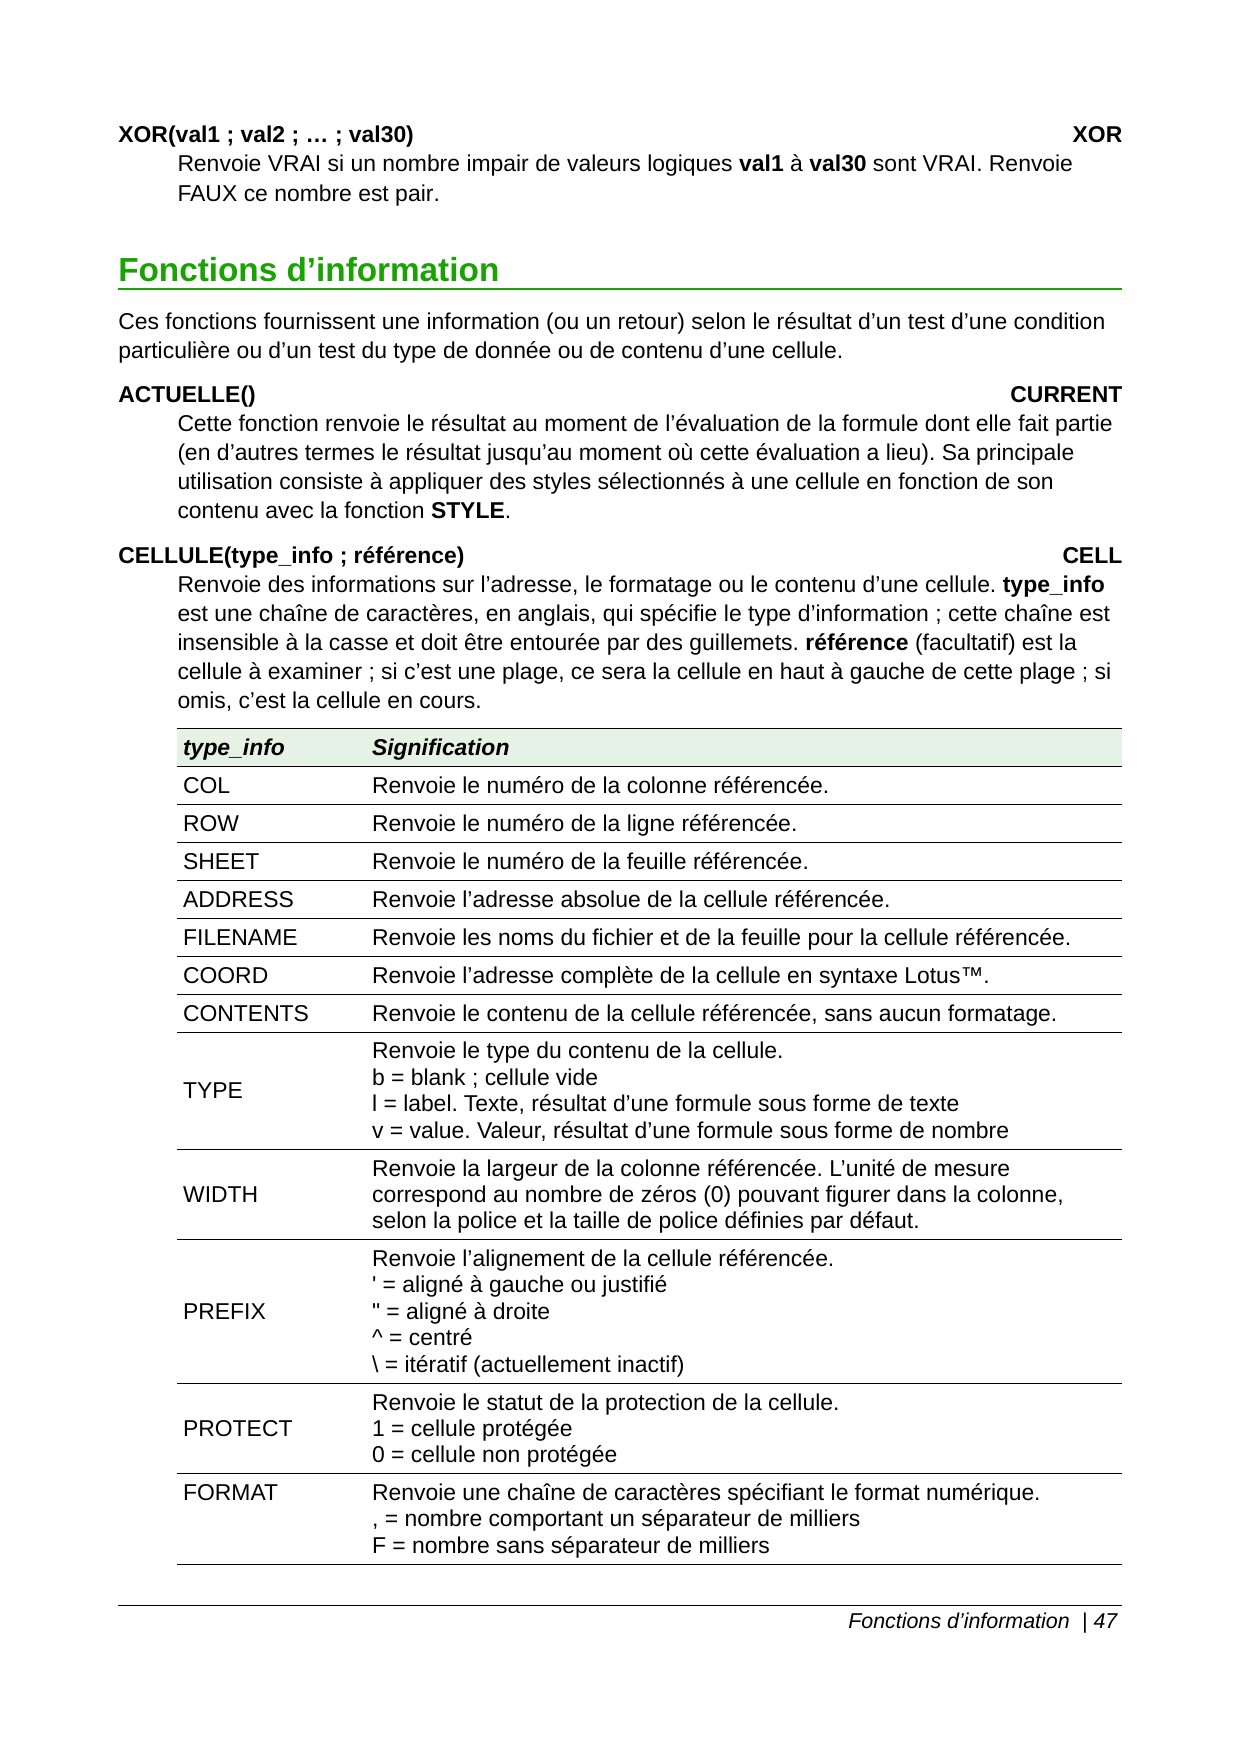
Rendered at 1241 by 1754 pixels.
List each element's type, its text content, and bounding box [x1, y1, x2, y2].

table_cell Renvoie une chaîne de caractères spécifiant le format numérique. , = nombre comportant un séparateur de milliers F = nombre sans séparateur de milliers [366, 1474, 1122, 1564]
table_cell WIDTH [177, 1150, 366, 1239]
text Ces fonctions fournissent une information (ou un retour) selon le résultat d’un test d’une condition particulière ou d’un test du type de donnée ou de contenu d’une cellule. [118, 305, 1122, 363]
table_cell Renvoie le type du contenu de la cellule. b = blank ; cellule vide l = label. Texte, résultat d’une formule sous forme de texte v = value. Valeur, résultat d’une formule sous forme de nombre [366, 1033, 1122, 1149]
table_cell TYPE [177, 1033, 366, 1149]
table_cell Renvoie le numéro de la feuille référencée. [366, 843, 1122, 880]
subtitle Fonctions d’information [118, 250, 1122, 288]
table_cell Renvoie l’adresse complète de la cellule en syntaxe Lotus™. [366, 957, 1122, 994]
table_cell Renvoie le statut de la protection de la cellule. 1 = cellule protégée 0 = cellule non protégée [366, 1384, 1122, 1473]
table_cell COORD [177, 957, 366, 994]
table_cell FILENAME [177, 919, 366, 956]
text XOR(val1 ; val2 ; … ; val30) XOR [118, 118, 1122, 148]
text CELLULE(type_info ; référence) CELL [118, 538, 1122, 568]
table_cell Renvoie le numéro de la ligne référencée. [366, 805, 1122, 842]
table_cell SHEET [177, 843, 366, 880]
table_cell FORMAT [177, 1474, 366, 1564]
table_cell PREFIX [177, 1240, 366, 1383]
table_cell ROW [177, 805, 366, 842]
table_cell CONTENTS [177, 995, 366, 1032]
table_cell Renvoie la largeur de la colonne référencée. L’unité de mesure correspond au nombre de zéros (0) pouvant figurer dans la colonne, selon la police et la taille de police définies par défaut. [366, 1150, 1122, 1239]
table_header type_info [177, 729, 366, 766]
table_cell Renvoie le contenu de la cellule référencée, sans aucun formatage. [366, 995, 1122, 1032]
table_cell Renvoie le numéro de la colonne référencée. [366, 767, 1122, 804]
list Renvoie VRAI si un nombre impair de valeurs logiques val1 à val30 sont VRAI. Renvoie FAUX ce nombre est pair. [177, 148, 1122, 206]
table_cell COL [177, 767, 366, 804]
table_cell ADDRESS [177, 881, 366, 918]
list Cette fonction renvoie le résultat au moment de l’évaluation de la formule dont elle fait partie (en d’autres termes le résultat jusqu’au moment où cette évaluation a lieu). Sa principale utilisation consiste à appliquer des styles sélectionnés à une cellule en fonction de son contenu avec la fonction STYLE. [177, 407, 1122, 524]
text ACTUELLE() CURRENT [118, 378, 1122, 407]
table_cell PROTECT [177, 1384, 366, 1473]
table_cell Renvoie l’alignement de la cellule référencée. ' = aligné à gauche ou justifié " = aligné à droite ^ = centré \ = itératif (actuellement inactif) [366, 1240, 1122, 1383]
list Renvoie des informations sur l’adresse, le formatage ou le contenu d’une cellule. type_info est une chaîne de caractères, en anglais, qui spécifie le type d’information ; cette chaîne est insensible à la casse et doit être entourée par des guillemets. référence (facultatif) est la cellule à examiner ; si c’est une plage, ce sera la cellule en haut à gauche de cette plage ; si omis, c’est la cellule en cours. [177, 568, 1122, 714]
table_cell Renvoie les noms du fichier et de la feuille pour la cellule référencée. [366, 919, 1122, 956]
table_cell Renvoie l’adresse absolue de la cellule référencée. [366, 881, 1122, 918]
table_header Signification [366, 729, 1122, 766]
